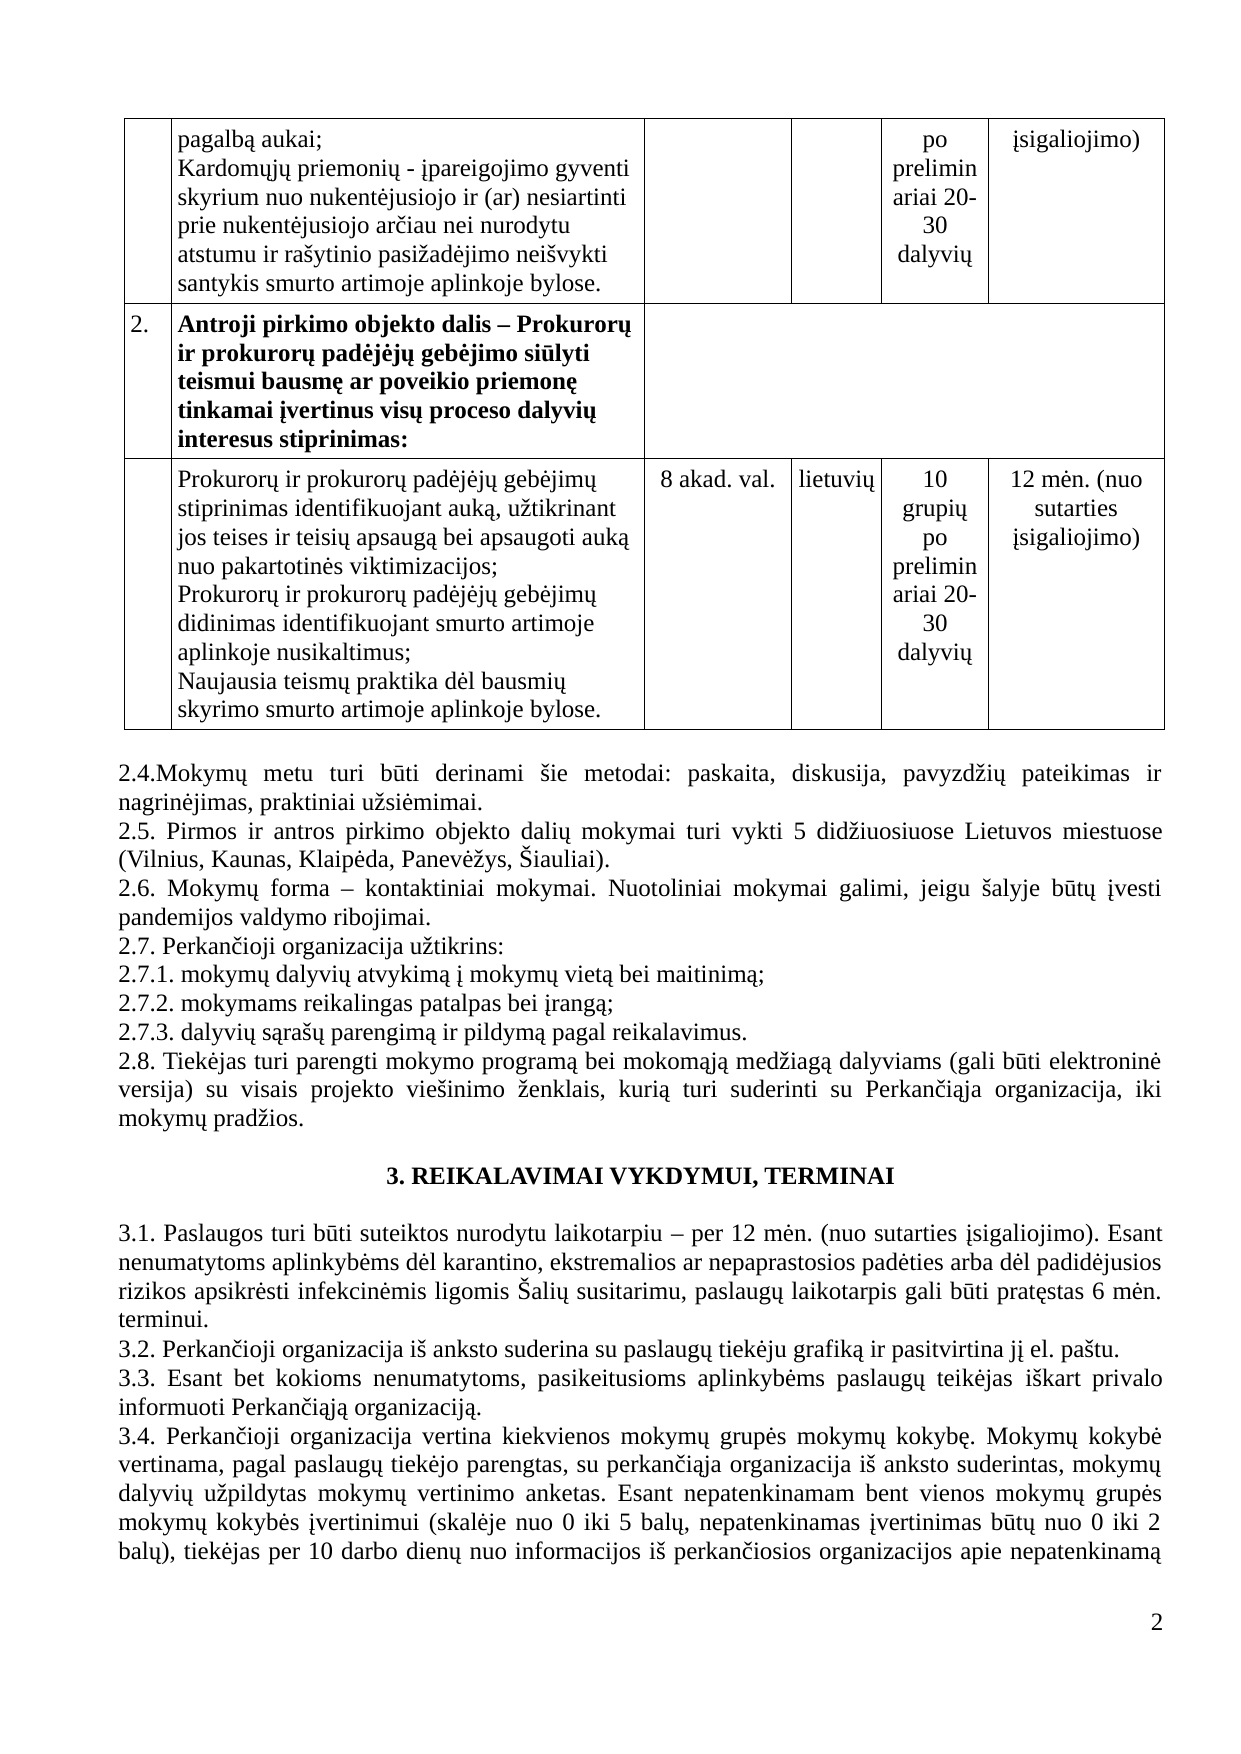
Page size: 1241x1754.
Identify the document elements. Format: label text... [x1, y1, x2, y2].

text 2.7.2. mokymams reikalingas patalpas bei įrangą; [118, 988, 1163, 1017]
table_cell Antroji pirkimo objekto dalis – Prokurorų ir prokurorų padėjėjų gebėjimo siūlyti teismui bausmę ar poveikio priemonę tinkamai įvertinus visų proceso dalyvių interesus stiprinimas: [172, 304, 644, 458]
table_cell 10 grupių po preliminariai 20-30 dalyvių [882, 459, 988, 729]
text 3.1. Paslaugos turi būti suteiktos nurodytu laikotarpiu – per 12 mėn. (nuo sutarties įsigaliojimo). Esant nenumatytoms aplinkybėms dėl karantino, ekstremalios ar nepaprastosios padėties arba dėl padidėjusios rizikos apsikrėsti infekcinėmis ligomis Šalių susitarimu, paslaugų laikotarpis gali būti pratęstas 6 mėn. terminui. [118, 1218, 1163, 1333]
table_cell įsigaliojimo) [989, 119, 1164, 303]
text 2.6. Mokymų forma – kontaktiniai mokymai. Nuotoliniai mokymai galimi, jeigu šalyje būtų įvesti pandemijos valdymo ribojimai. [118, 873, 1163, 931]
table_cell 12 mėn. (nuo sutarties įsigaliojimo) [989, 459, 1164, 729]
table_cell pagalbą aukai; Kardomųjų priemonių - įpareigojimo gyventi skyrium nuo nukentėjusiojo ir (ar) nesiartinti prie nukentėjusiojo arčiau nei nurodytu atstumu ir rašytinio pasižadėjimo neišvykti santykis smurto artimoje aplinkoje bylose. [172, 119, 644, 303]
text 3.4. Perkančioji organizacija vertina kiekvienos mokymų grupės mokymų kokybę. Mokymų kokybė vertinama, pagal paslaugų tiekėjo parengtas, su perkančiąja organizacija iš anksto suderintas, mokymų dalyvių užpildytas mokymų vertinimo anketas. Esant nepatenkinamam bent vienos mokymų grupės mokymų kokybės įvertinimui (skalėje nuo 0 iki 5 balų, nepatenkinamas įvertinimas būtų nuo 0 iki 2 balų), tiekėjas per 10 darbo dienų nuo informacijos iš perkančiosios organizacijos apie nepatenkinamą [118, 1421, 1163, 1564]
table_cell 8 akad. val. [645, 459, 791, 729]
table_cell [645, 119, 791, 303]
table_cell lietuvių [792, 459, 881, 729]
text 2.7.3. dalyvių sąrašų parengimą ir pildymą pagal reikalavimus. [118, 1017, 1163, 1046]
text 2.5. Pirmos ir antros pirkimo objekto dalių mokymai turi vykti 5 didžiuosiuose Lietuvos miestuose (Vilnius, Kaunas, Klaipėda, Panevėžys, Šiauliai). [118, 816, 1163, 873]
table_cell [125, 459, 171, 729]
text 2.7.1. mokymų dalyvių atvykimą į mokymų vietą bei maitinimą; [118, 959, 1163, 988]
text 2.4.Mokymų metu turi būti derinami šie metodai: paskaita, diskusija, pavyzdžių pateikimas ir nagrinėjimas, praktiniai užsiėmimai. [118, 758, 1163, 816]
table_cell [792, 119, 881, 303]
table_cell po preliminariai 20-30 dalyvių [882, 119, 988, 303]
text 3.2. Perkančioji organizacija iš anksto suderina su paslaugų tiekėju grafiką ir pasitvirtina jį el. paštu. [118, 1334, 1163, 1363]
text 2.8. Tiekėjas turi parengti mokymo programą bei mokomąją medžiagą dalyviams (gali būti elektroninė versija) su visais projekto viešinimo ženklais, kurią turi suderinti su Perkančiąja organizacija, iki mokymų pradžios. [118, 1046, 1163, 1132]
text 3. REIKALAVIMAI VYKDYMUI, TERMINAI [118, 1161, 1163, 1189]
text 2.7. Perkančioji organizacija užtikrins: [118, 931, 1163, 959]
table_cell 2. [125, 304, 171, 458]
table_cell Prokurorų ir prokurorų padėjėjų gebėjimų stiprinimas identifikuojant auką, užtikrinant jos teises ir teisių apsaugą bei apsaugoti auką nuo pakartotinės viktimizacijos; Prokurorų ir prokurorų padėjėjų gebėjimų didinimas identifikuojant smurto artimoje aplinkoje nusikaltimus; Naujausia teismų praktika dėl bausmių skyrimo smurto artimoje aplinkoje bylose. [172, 459, 644, 729]
table_cell [125, 119, 171, 303]
text 3.3. Esant bet kokioms nenumatytoms, pasikeitusioms aplinkybėms paslaugų teikėjas iškart privalo informuoti Perkančiąją organizaciją. [118, 1363, 1163, 1421]
table_cell [645, 304, 1164, 458]
